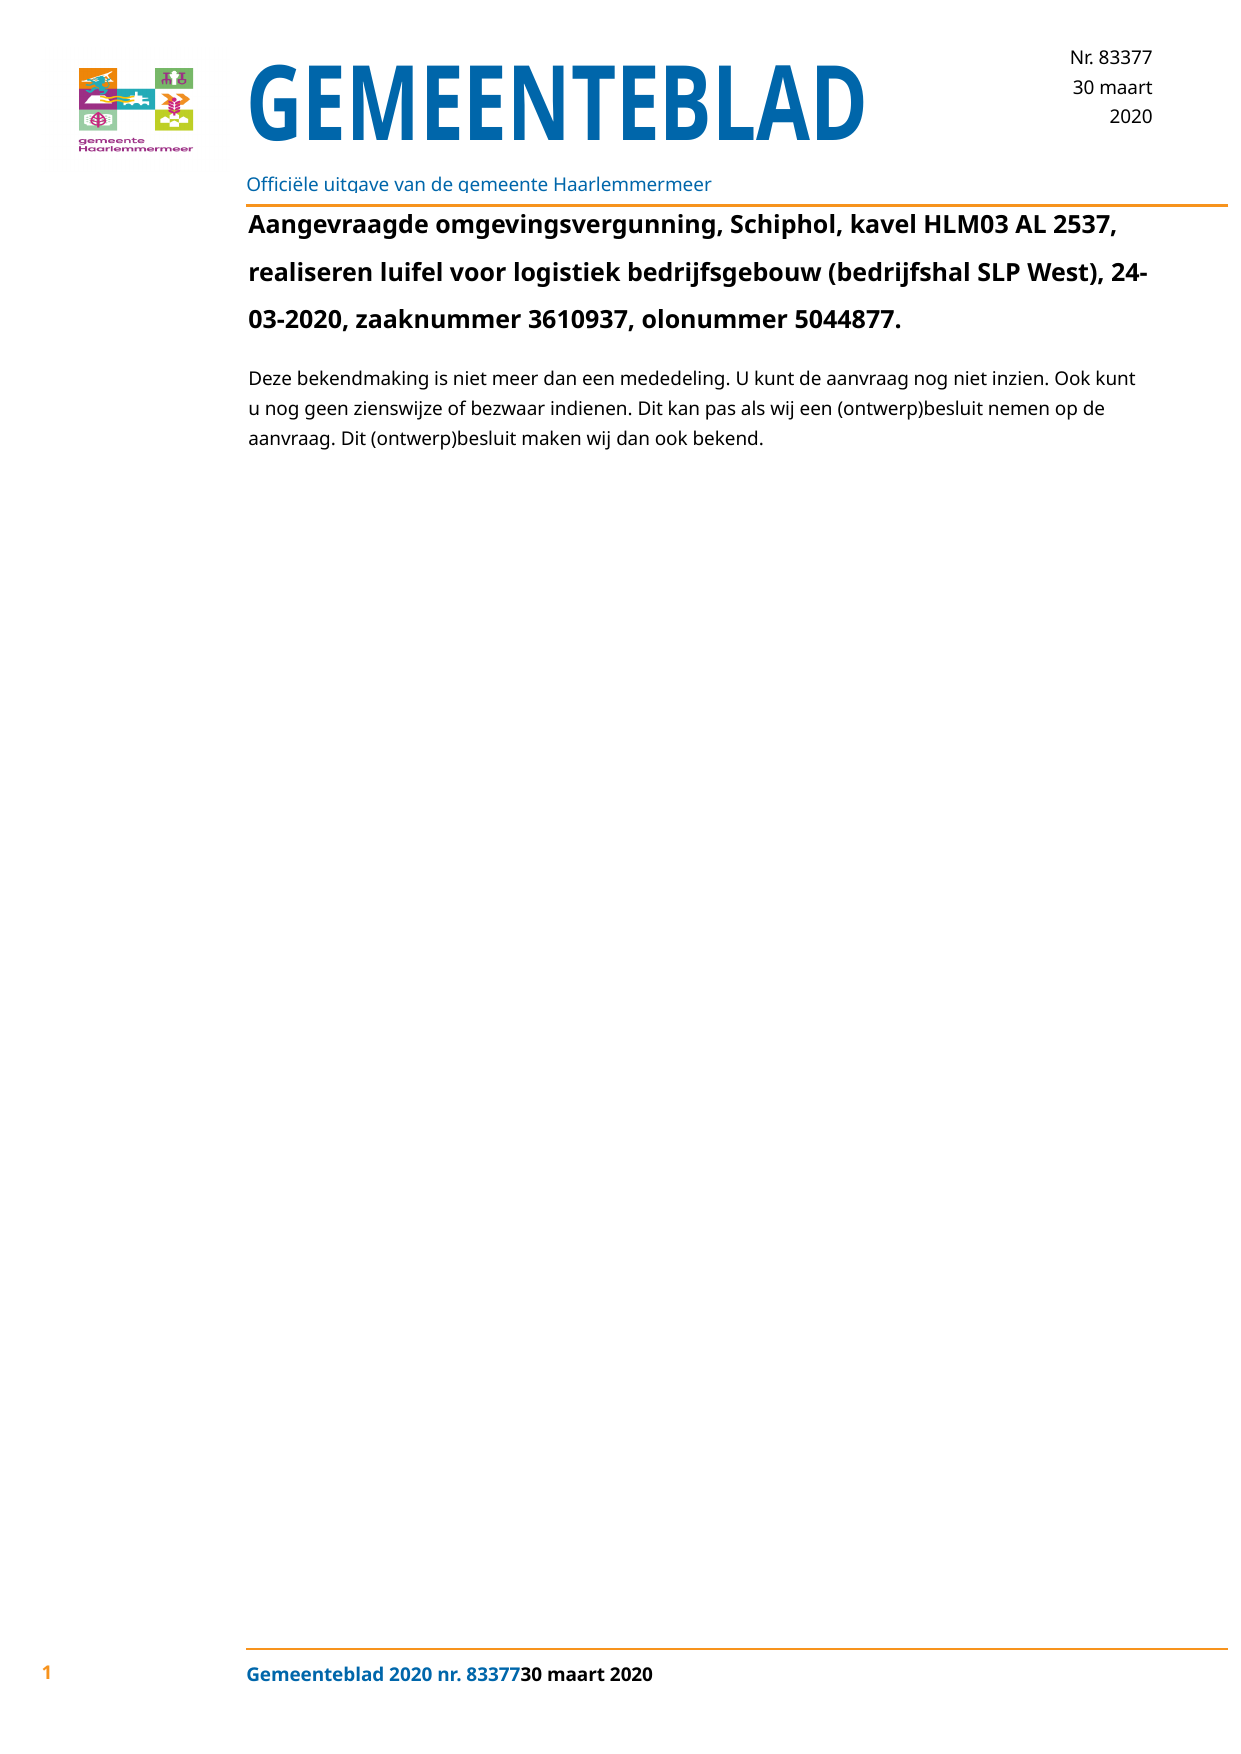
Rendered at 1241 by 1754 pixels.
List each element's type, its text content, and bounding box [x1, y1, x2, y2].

text Aangevraagde omgevingsvergunning, Schiphol, kavel HLM03 AL 2537, realiseren luifel voor logistiek bedrijfsgebouw (bedrijfshal SLP West), 24-03-2020, zaaknummer 3610937, olonummer 5044877. [248, 207, 1152, 336]
text Deze bekendmaking is niet meer dan een mededeling. U kunt de aanvraag nog niet inzien. Ook kunt u nog geen zienswijze of bezwaar indienen. Dit kan pas als wij een (ontwerp)besluit nemen op de aanvraag. Dit (ontwerp)besluit maken wij dan ook bekend. [248, 366, 1152, 450]
picture [41, 47, 231, 172]
